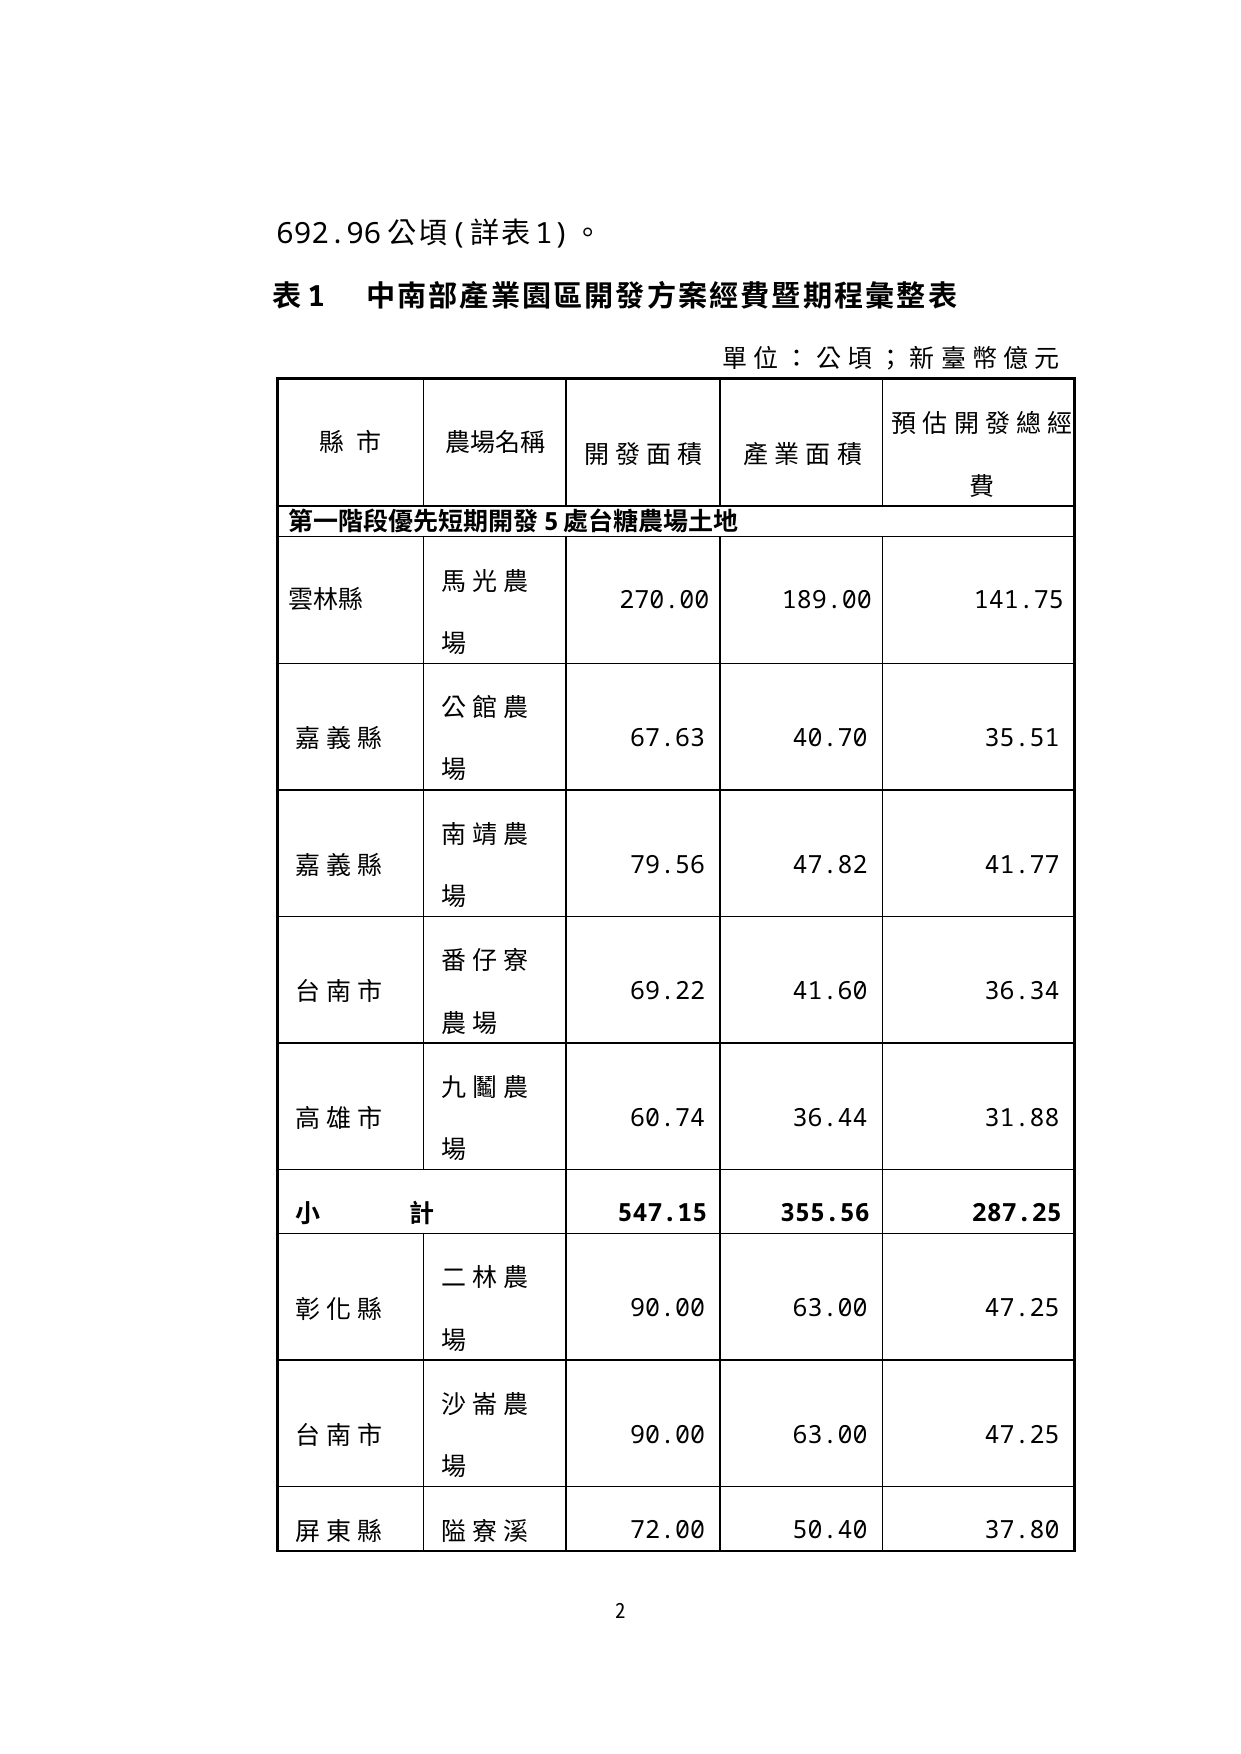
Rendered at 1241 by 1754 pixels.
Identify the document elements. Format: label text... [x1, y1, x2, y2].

table_cell 彰化縣 [279, 1234, 423, 1359]
table_cell 47.25 [883, 1361, 1073, 1486]
table_cell 79.56 [567, 791, 719, 916]
table_cell 41.77 [883, 791, 1073, 916]
table_cell 90.00 [567, 1361, 719, 1486]
table_cell 南靖農場 [424, 791, 565, 916]
table_cell 36.34 [883, 917, 1073, 1042]
table_cell 63.00 [721, 1234, 882, 1359]
table_cell 47.82 [721, 791, 882, 916]
table_cell 36.44 [721, 1044, 882, 1169]
table_cell 馬光農場 [424, 537, 565, 662]
table_cell 屏東縣 [279, 1487, 423, 1550]
table_cell 台南市 [279, 917, 423, 1042]
table_header 開發面積 [567, 380, 719, 505]
text 單位：公頃；新臺幣億元 [266, 314, 1063, 377]
table_cell 355.56 [721, 1170, 882, 1233]
table_cell 高雄市 [279, 1044, 423, 1169]
table_cell 72.00 [567, 1487, 719, 1550]
table_cell 小 計 [279, 1170, 565, 1233]
table_cell 嘉義縣 [279, 791, 423, 916]
table_cell 67.63 [567, 664, 719, 789]
table_cell 270.00 [567, 537, 719, 662]
table_cell 公館農場 [424, 664, 565, 789]
table_cell 547.15 [567, 1170, 719, 1233]
table_cell 九鬮農場 [424, 1044, 565, 1169]
table_cell 第一階段優先短期開發5處台糖農場土地 [279, 507, 1073, 536]
table_cell 60.74 [567, 1044, 719, 1169]
table_cell 37.80 [883, 1487, 1073, 1550]
table_cell 35.51 [883, 664, 1073, 789]
table_cell 47.25 [883, 1234, 1073, 1359]
table_cell 31.88 [883, 1044, 1073, 1169]
table_cell 沙崙農場 [424, 1361, 565, 1486]
table_cell 二林農場 [424, 1234, 565, 1359]
table_cell 50.40 [721, 1487, 882, 1550]
table_header 縣 市 [279, 380, 423, 505]
table_cell 141.75 [883, 537, 1073, 662]
table_cell 番仔寮農場 [424, 917, 565, 1042]
table_cell 台南市 [279, 1361, 423, 1486]
table_header 預估開發總經費 [883, 380, 1073, 505]
table_cell 40.70 [721, 664, 882, 789]
table_cell 63.00 [721, 1361, 882, 1486]
table_cell 189.00 [721, 537, 882, 662]
text 692.96公頃(詳表1)。 [266, 189, 1063, 252]
table_cell 隘寮溪 [424, 1487, 565, 1550]
table_header 農場名稱 [424, 380, 565, 505]
table_cell 287.25 [883, 1170, 1073, 1233]
table_header 產業面積 [721, 380, 882, 505]
table_cell 90.00 [567, 1234, 719, 1359]
table_cell 雲林縣 [279, 537, 423, 662]
table_cell 69.22 [567, 917, 719, 1042]
table_cell 41.60 [721, 917, 882, 1042]
text 表1 中南部產業園區開發方案經費暨期程彙整表 [266, 252, 1063, 314]
table_cell 嘉義縣 [279, 664, 423, 789]
